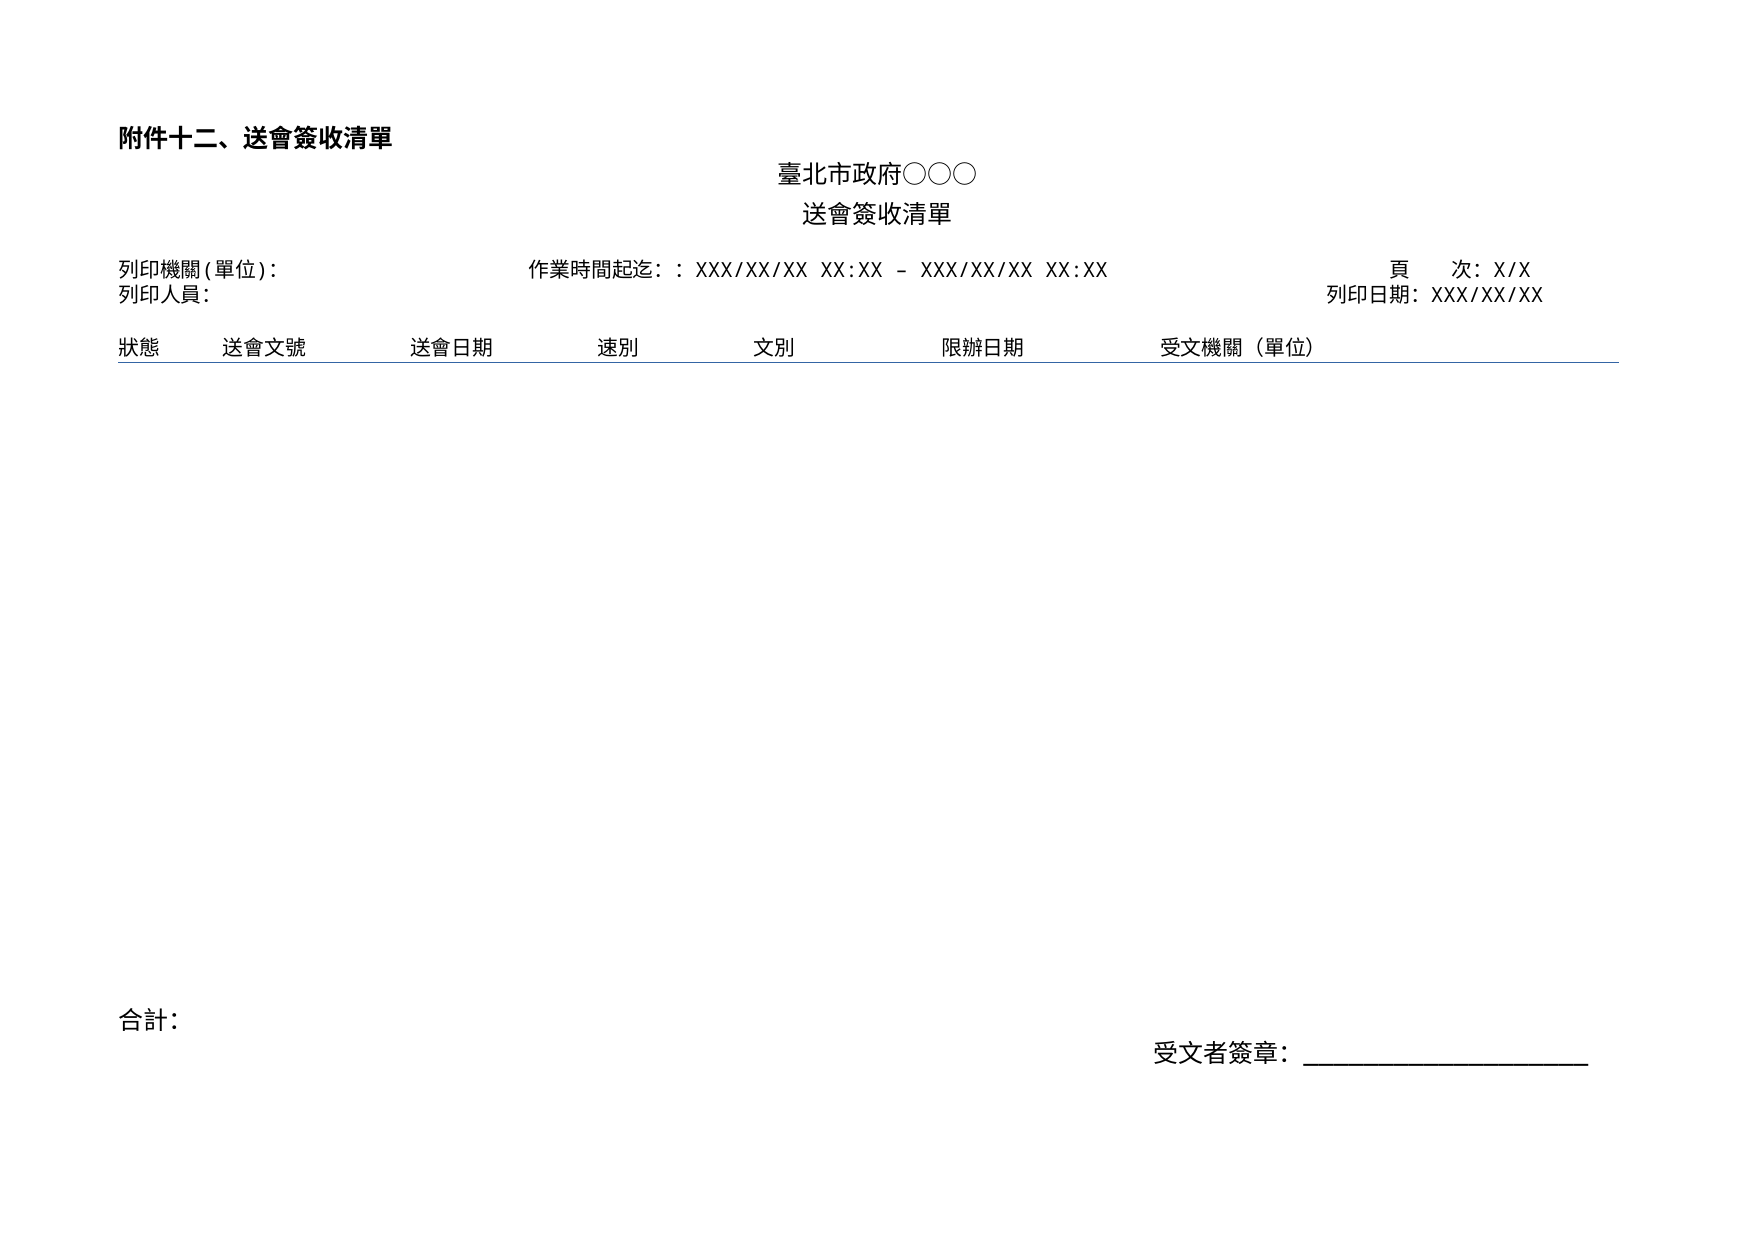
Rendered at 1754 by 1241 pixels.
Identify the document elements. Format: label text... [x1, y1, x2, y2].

text 送會簽收清單 [118, 191, 1636, 232]
text 列印機關(單位)： 作業時間起迄：：XXX/XX/XX XX:XX – XXX/XX/XX XX:XX 頁 次：X/X [118, 257, 1636, 282]
text 受文者簽章：___________________ [118, 1036, 1636, 1069]
text 合計： [118, 1002, 1636, 1036]
text 臺北市政府○○○ [118, 154, 1636, 191]
text 附件十二、送會簽收清單 [118, 118, 1636, 154]
text 狀態 送會文號 送會日期 速別 文別 限辦日期 受文機關（單位） [118, 336, 1636, 361]
text 列印人員： 列印日期：XXX/XX/XX [118, 282, 1636, 307]
